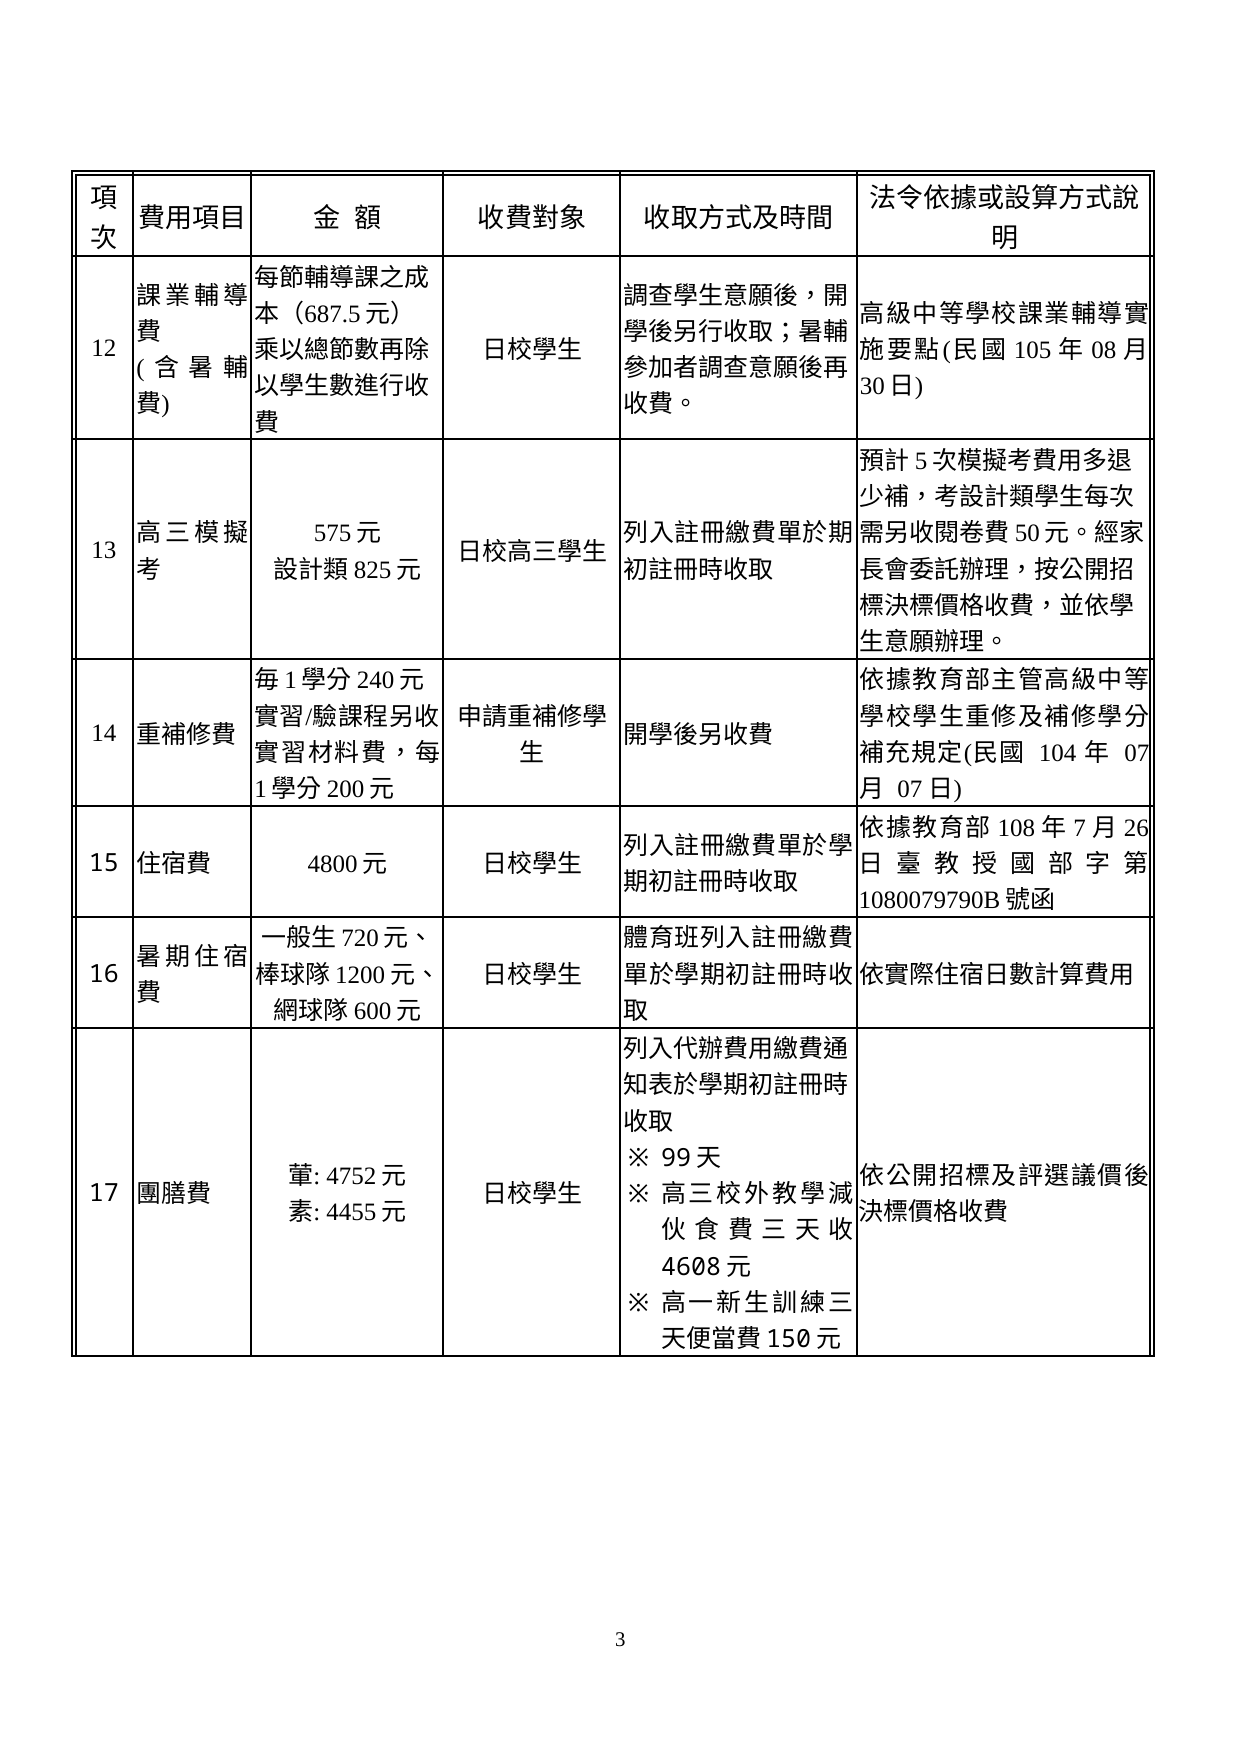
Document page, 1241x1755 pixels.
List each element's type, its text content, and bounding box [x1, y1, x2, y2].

table_cell 住宿費 [134, 807, 250, 916]
table_cell 依實際住宿日數計算費用 [858, 918, 1149, 1027]
table_cell 日校學生 [444, 257, 619, 438]
table_cell 12 [77, 257, 132, 438]
table_cell 高級中等學校課業輔導實施要點(民國105年08月30日) [858, 257, 1149, 438]
table_cell 列入註冊繳費單於學期初註冊時收取 [621, 807, 856, 916]
table_cell 每節輔導課之成本（687.5元）乘以總節數再除以學生數進行收費 [252, 257, 442, 438]
table_cell 葷: 4752元 素: 4455元 [252, 1029, 442, 1355]
table_cell 調查學生意願後，開學後另行收取；暑輔參加者調查意願後再收費。 [621, 257, 856, 438]
table_cell 14 [77, 660, 132, 805]
table_cell 依據教育部108年7月26日臺教授國部字第1080079790B號函 [858, 807, 1149, 916]
table_cell 15 [77, 807, 132, 916]
table_header 收取方式及時間 [621, 176, 856, 255]
table_cell 16 [77, 918, 132, 1027]
table_cell 一般生720元、棒球隊1200元、網球隊600元 [252, 918, 442, 1027]
table_cell 日校高三學生 [444, 440, 619, 658]
table_cell 申請重補修學生 [444, 660, 619, 805]
table_header 費用項目 [134, 176, 250, 255]
table_cell 開學後另收費 [621, 660, 856, 805]
table_header 項次 [77, 176, 132, 255]
table_cell 課業輔導費 (含暑輔費) [134, 257, 250, 438]
table_header 收費對象 [444, 176, 619, 255]
table_cell 體育班列入註冊繳費單於學期初註冊時收取 [621, 918, 856, 1027]
table_header 法令依據或設算方式說明 [858, 176, 1149, 255]
table_cell 依公開招標及評選議價後決標價格收費 [858, 1029, 1149, 1355]
table_cell 列入註冊繳費單於期初註冊時收取 [621, 440, 856, 658]
table_cell 日校學生 [444, 807, 619, 916]
table_cell 暑期住宿費 [134, 918, 250, 1027]
table_cell 依據教育部主管高級中等學校學生重修及補修學分補充規定(民國 104 年 07 月 07 日) [858, 660, 1149, 805]
table_cell 575元 設計類825元 [252, 440, 442, 658]
table_cell 列入代辦費用繳費通知表於學期初註冊時收取 99天 高三校外教學減伙食費三天收4608元 高一新生訓練三天便當費150元 [621, 1029, 856, 1355]
table_cell 4800元 [252, 807, 442, 916]
table_cell 日校學生 [444, 1029, 619, 1355]
table_cell 17 [77, 1029, 132, 1355]
table_cell 日校學生 [444, 918, 619, 1027]
table_cell 13 [77, 440, 132, 658]
table_cell 團膳費 [134, 1029, 250, 1355]
table_cell 毎1學分240元 實習/驗課程另收實習材料費，每1學分200元 [252, 660, 442, 805]
table_cell 重補修費 [134, 660, 250, 805]
table_cell 預計5次模擬考費用多退少補，考設計類學生每次需另收閱卷費50元。經家長會委託辦理，按公開招標決標價格收費，並依學生意願辦理。 [858, 440, 1149, 658]
table_header 金 額 [252, 176, 442, 255]
table_cell 高三模擬考 [134, 440, 250, 658]
